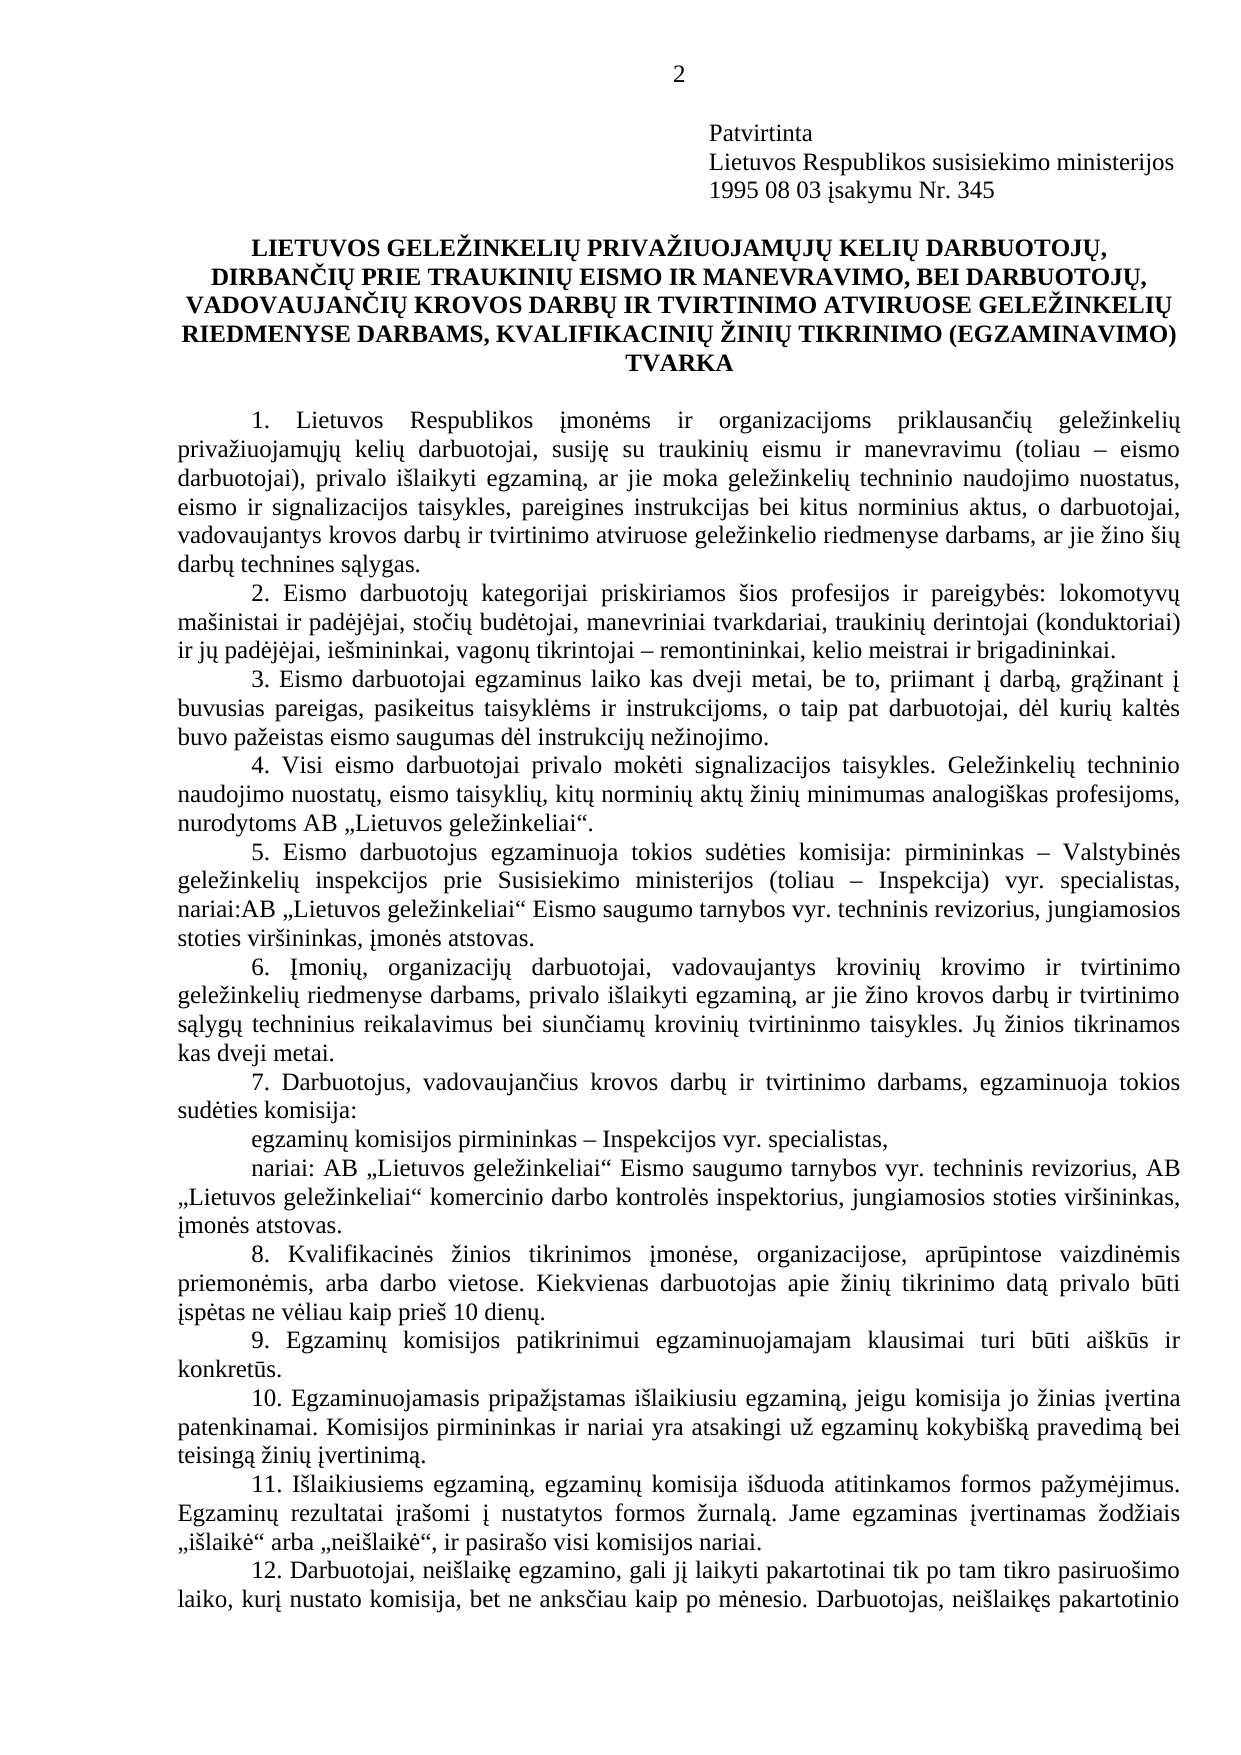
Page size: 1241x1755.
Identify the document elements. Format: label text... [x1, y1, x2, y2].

text 1995 08 03 įsakymu Nr. 345 [177, 176, 1181, 204]
text 1. Lietuvos Respublikos įmonėms ir organizacijoms priklausančių geležinkelių privažiuojamųjų kelių darbuotojai, susiję su traukinių eismu ir manevravimu (toliau – eismo darbuotojai), privalo išlaikyti egzaminą, ar jie moka geležinkelių techninio naudojimo nuostatus, eismo ir signalizacijos taisykles, pareigines instrukcijas bei kitus norminius aktus, o darbuotojai, vadovaujantys krovos darbų ir tvirtinimo atviruose geležinkelio riedmenyse darbams, ar jie žino šių darbų technines sąlygas. [177, 406, 1181, 578]
text egzaminų komisijos pirmininkas – Inspekcijos vyr. specialistas, [177, 1124, 1181, 1153]
text 6. Įmonių, organizacijų darbuotojai, vadovaujantys krovinių krovimo ir tvirtinimo geležinkelių riedmenyse darbams, privalo išlaikyti egzaminą, ar jie žino krovos darbų ir tvirtinimo sąlygų techninius reikalavimus bei siunčiamų krovinių tvirtininmo taisykles. Jų žinios tikrinamos kas dveji metai. [177, 952, 1181, 1067]
text 9. Egzaminų komisijos patikrinimui egzaminuojamajam klausimai turi būti aiškūs ir konkretūs. [177, 1326, 1181, 1383]
text 11. Išlaikiusiems egzaminą, egzaminų komisija išduoda atitinkamos formos pažymėjimus. Egzaminų rezultatai įrašomi į nustatytos formos žurnalą. Jame egzaminas įvertinamas žodžiais „išlaikė“ arba „neišlaikė“, ir pasirašo visi komisijos nariai. [177, 1469, 1181, 1556]
text Lietuvos Respublikos susisiekimo ministerijos [177, 147, 1181, 176]
text Lietuvos geležinkelių privažiuojamųjų kelių darbuotojų, dirbančių prie traukinių eismo ir manevravimo, bei darbuotojų, vadovaujančių krovos darbų ir tvirtinimo atviruose geležinkelių riedmenyse darbams, kvalifikacinių žinių tikrinimo (egzaminavimo) tvarka [177, 233, 1181, 377]
text Patvirtinta [177, 118, 1181, 147]
text 12. Darbuotojai, neišlaikę egzamino, gali jį laikyti pakartotinai tik po tam tikro pasiruošimo laiko, kurį nustato komisija, bet ne anksčiau kaip po mėnesio. Darbuotojas, neišlaikęs pakartotinio [177, 1556, 1181, 1613]
text nariai: AB „Lietuvos geležinkeliai“ Eismo saugumo tarnybos vyr. techninis revizorius, AB „Lietuvos geležinkeliai“ komercinio darbo kontrolės inspektorius, jungiamosios stoties viršininkas, įmonės atstovas. [177, 1153, 1181, 1239]
text 2. Eismo darbuotojų kategorijai priskiriamos šios profesijos ir pareigybės: lokomotyvų mašinistai ir padėjėjai, stočių budėtojai, manevriniai tvarkdariai, traukinių derintojai (konduktoriai) ir jų padėjėjai, iešmininkai, vagonų tikrintojai – remontininkai, kelio meistrai ir brigadininkai. [177, 578, 1181, 664]
text 4. Visi eismo darbuotojai privalo mokėti signalizacijos taisykles. Geležinkelių techninio naudojimo nuostatų, eismo taisyklių, kitų norminių aktų žinių minimumas analogiškas profesijoms, nurodytoms AB „Lietuvos geležinkeliai“. [177, 751, 1181, 837]
text 8. Kvalifikacinės žinios tikrinimos įmonėse, organizacijose, aprūpintose vaizdinėmis priemonėmis, arba darbo vietose. Kiekvienas darbuotojas apie žinių tikrinimo datą privalo būti įspėtas ne vėliau kaip prieš 10 dienų. [177, 1239, 1181, 1326]
text 7. Darbuotojus, vadovaujančius krovos darbų ir tvirtinimo darbams, egzaminuoja tokios sudėties komisija: [177, 1067, 1181, 1124]
text 5. Eismo darbuotojus egzaminuoja tokios sudėties komisija: pirmininkas – Valstybinės geležinkelių inspekcijos prie Susisiekimo ministerijos (toliau – Inspekcija) vyr. specialistas, nariai:AB „Lietuvos geležinkeliai“ Eismo saugumo tarnybos vyr. techninis revizorius, jungiamosios stoties viršininkas, įmonės atstovas. [177, 837, 1181, 952]
text 10. Egzaminuojamasis pripažįstamas išlaikiusiu egzaminą, jeigu komisija jo žinias įvertina patenkinamai. Komisijos pirmininkas ir nariai yra atsakingi už egzaminų kokybišką pravedimą bei teisingą žinių įvertinimą. [177, 1383, 1181, 1469]
text 3. Eismo darbuotojai egzaminus laiko kas dveji metai, be to, priimant į darbą, grąžinant į buvusias pareigas, pasikeitus taisyklėms ir instrukcijoms, o taip pat darbuotojai, dėl kurių kaltės buvo pažeistas eismo saugumas dėl instrukcijų nežinojimo. [177, 664, 1181, 751]
